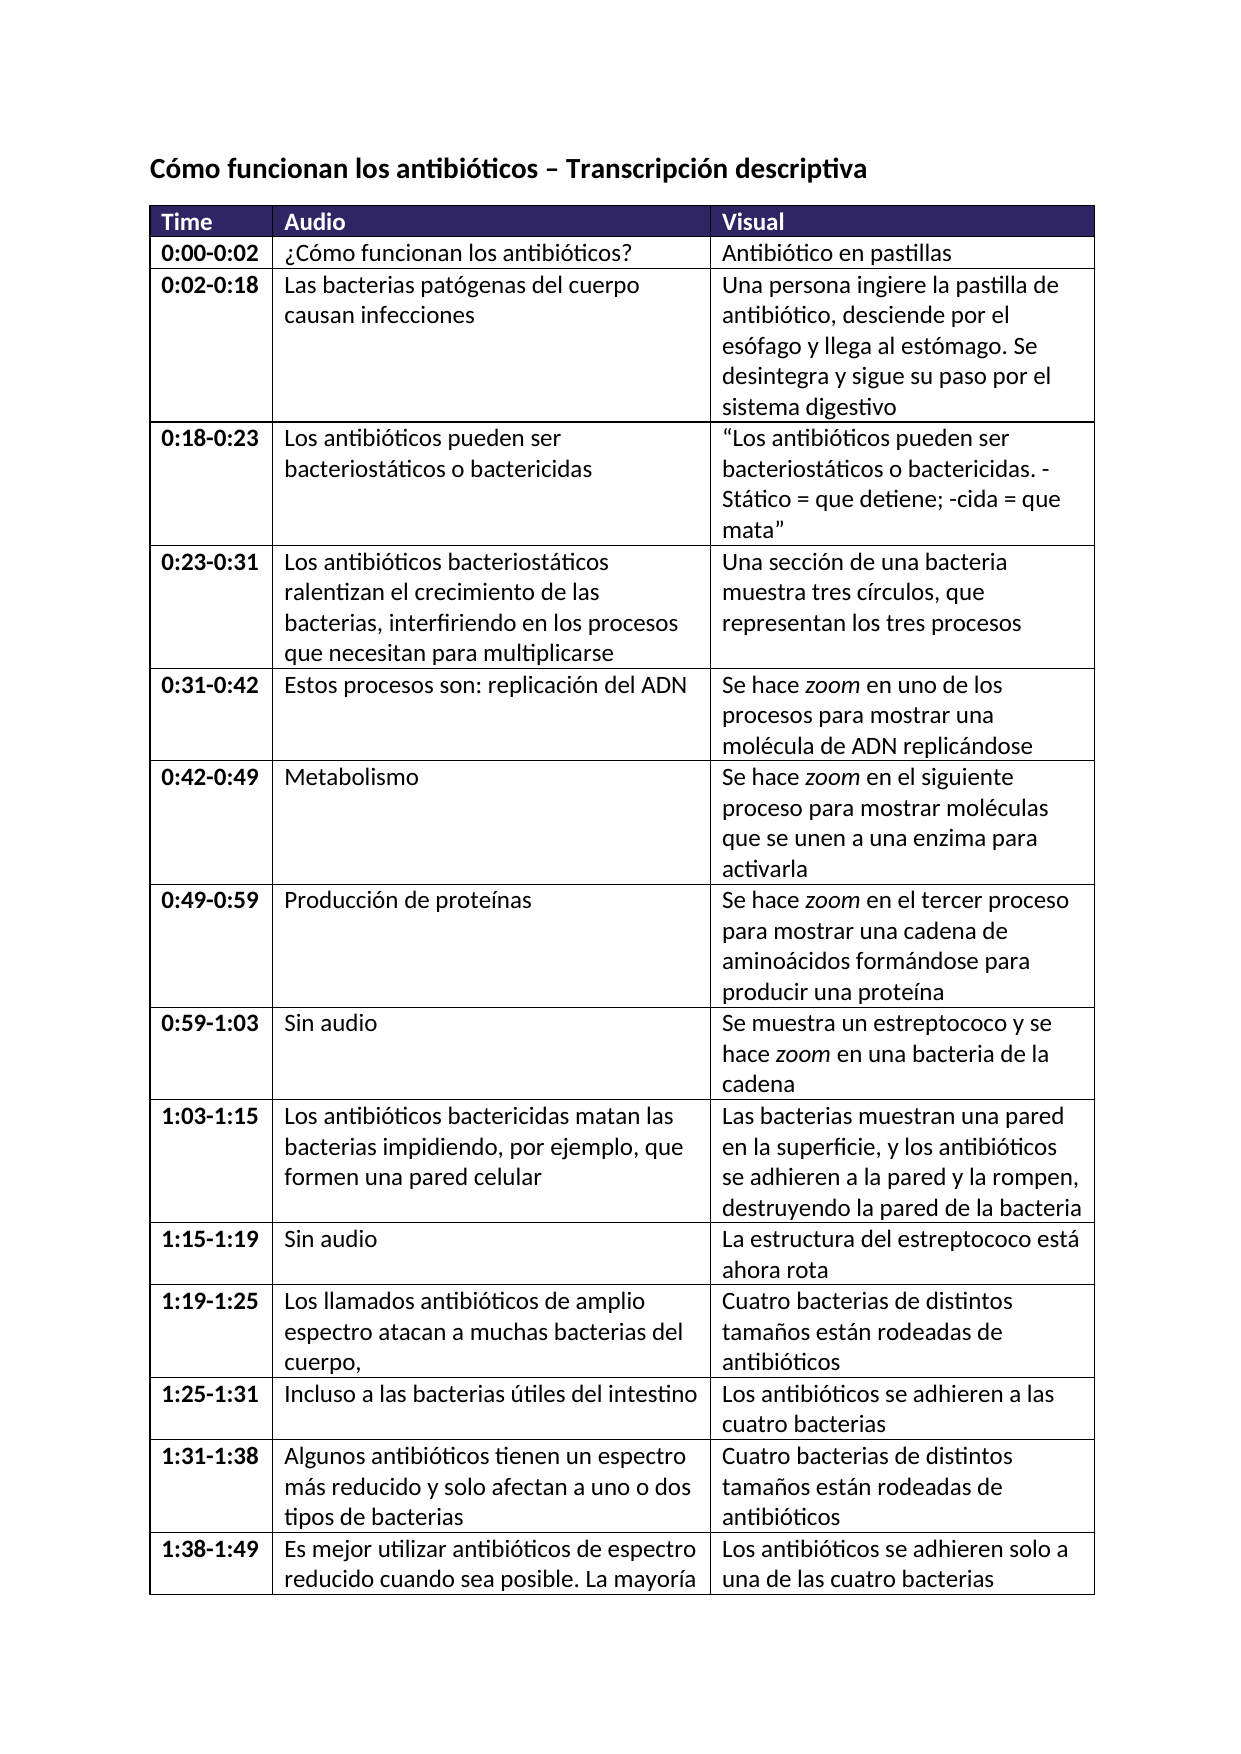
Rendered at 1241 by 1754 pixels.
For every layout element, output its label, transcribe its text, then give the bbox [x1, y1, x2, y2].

table_header Audio [273, 206, 710, 236]
table_cell Una persona ingiere la pastilla de antibiótico, desciende por el esófago y llega al estómago. Se desintegra y sigue su paso por el sistema digestivo [711, 269, 1094, 421]
table_cell 0:31-0:42 [151, 669, 272, 760]
table_cell Producción de proteínas [273, 885, 710, 1007]
table_cell Las bacterias patógenas del cuerpo causan infecciones [273, 269, 710, 421]
table_cell “Los antibióticos pueden ser bacteriostáticos o bactericidas. - Stático = que detiene; -cida = que mata” [711, 423, 1094, 544]
table_cell Los antibióticos se adhieren a las cuatro bacterias [711, 1378, 1094, 1439]
table_cell Los llamados antibióticos de amplio espectro atacan a muchas bacterias del cuerpo, [273, 1285, 710, 1377]
table_cell 1:31-1:38 [151, 1440, 272, 1532]
table_cell Las bacterias muestran una pared en la superficie, y los antibióticos se adhieren a la pared y la rompen, destruyendo la pared de la bacteria [711, 1100, 1094, 1222]
table_header Time [151, 206, 272, 236]
table_cell Es mejor utilizar antibióticos de espectro reducido cuando sea posible. La mayoría [273, 1533, 710, 1594]
table_cell Cuatro bacterias de distintos tamaños están rodeadas de antibióticos [711, 1285, 1094, 1377]
table_cell Algunos antibióticos tienen un espectro más reducido y solo afectan a uno o dos tipos de bacterias [273, 1440, 710, 1532]
table_cell 0:00-0:02 [151, 237, 272, 268]
table_cell Sin audio [273, 1008, 710, 1099]
table_cell Los antibióticos bacteriostáticos ralentizan el crecimiento de las bacterias, interfiriendo en los procesos que necesitan para multiplicarse [273, 546, 710, 668]
table_cell Metabolismo [273, 761, 710, 883]
table_cell 0:18-0:23 [151, 423, 272, 544]
table_cell 1:38-1:49 [151, 1533, 272, 1594]
table_cell 0:49-0:59 [151, 885, 272, 1007]
table_cell Sin audio [273, 1223, 710, 1284]
table_cell 1:25-1:31 [151, 1378, 272, 1439]
table_cell Se hace zoom en uno de los procesos para mostrar una molécula de ADN replicándose [711, 669, 1094, 760]
table_cell ¿Cómo funcionan los antibióticos? [273, 237, 710, 268]
table_cell La estructura del estreptococo está ahora rota [711, 1223, 1094, 1284]
table_cell Cuatro bacterias de distintos tamaños están rodeadas de antibióticos [711, 1440, 1094, 1532]
table_cell Se hace zoom en el tercer proceso para mostrar una cadena de aminoácidos formándose para producir una proteína [711, 885, 1094, 1007]
table_cell Estos procesos son: replicación del ADN [273, 669, 710, 760]
table_cell 1:19-1:25 [151, 1285, 272, 1377]
table_cell Incluso a las bacterias útiles del intestino [273, 1378, 710, 1439]
table_cell Antibiótico en pastillas [711, 237, 1094, 268]
table_cell 0:42-0:49 [151, 761, 272, 883]
table_cell Los antibióticos bactericidas matan las bacterias impidiendo, por ejemplo, que formen una pared celular [273, 1100, 710, 1222]
table_header Visual [711, 206, 1094, 236]
table_cell Una sección de una bacteria muestra tres círculos, que representan los tres procesos [711, 546, 1094, 668]
table_cell Se hace zoom en el siguiente proceso para mostrar moléculas que se unen a una enzima para activarla [711, 761, 1094, 883]
table_cell 1:03-1:15 [151, 1100, 272, 1222]
table_cell 0:02-0:18 [151, 269, 272, 421]
table_cell 0:23-0:31 [151, 546, 272, 668]
table_cell Los antibióticos se adhieren solo a una de las cuatro bacterias [711, 1533, 1094, 1594]
text Cómo funcionan los antibióticos – Transcripción descriptiva [150, 150, 1090, 186]
table_cell 0:59-1:03 [151, 1008, 272, 1099]
table_cell 1:15-1:19 [151, 1223, 272, 1284]
table_cell Se muestra un estreptococo y se hace zoom en una bacteria de la cadena [711, 1008, 1094, 1099]
table_cell Los antibióticos pueden ser bacteriostáticos o bactericidas [273, 423, 710, 544]
